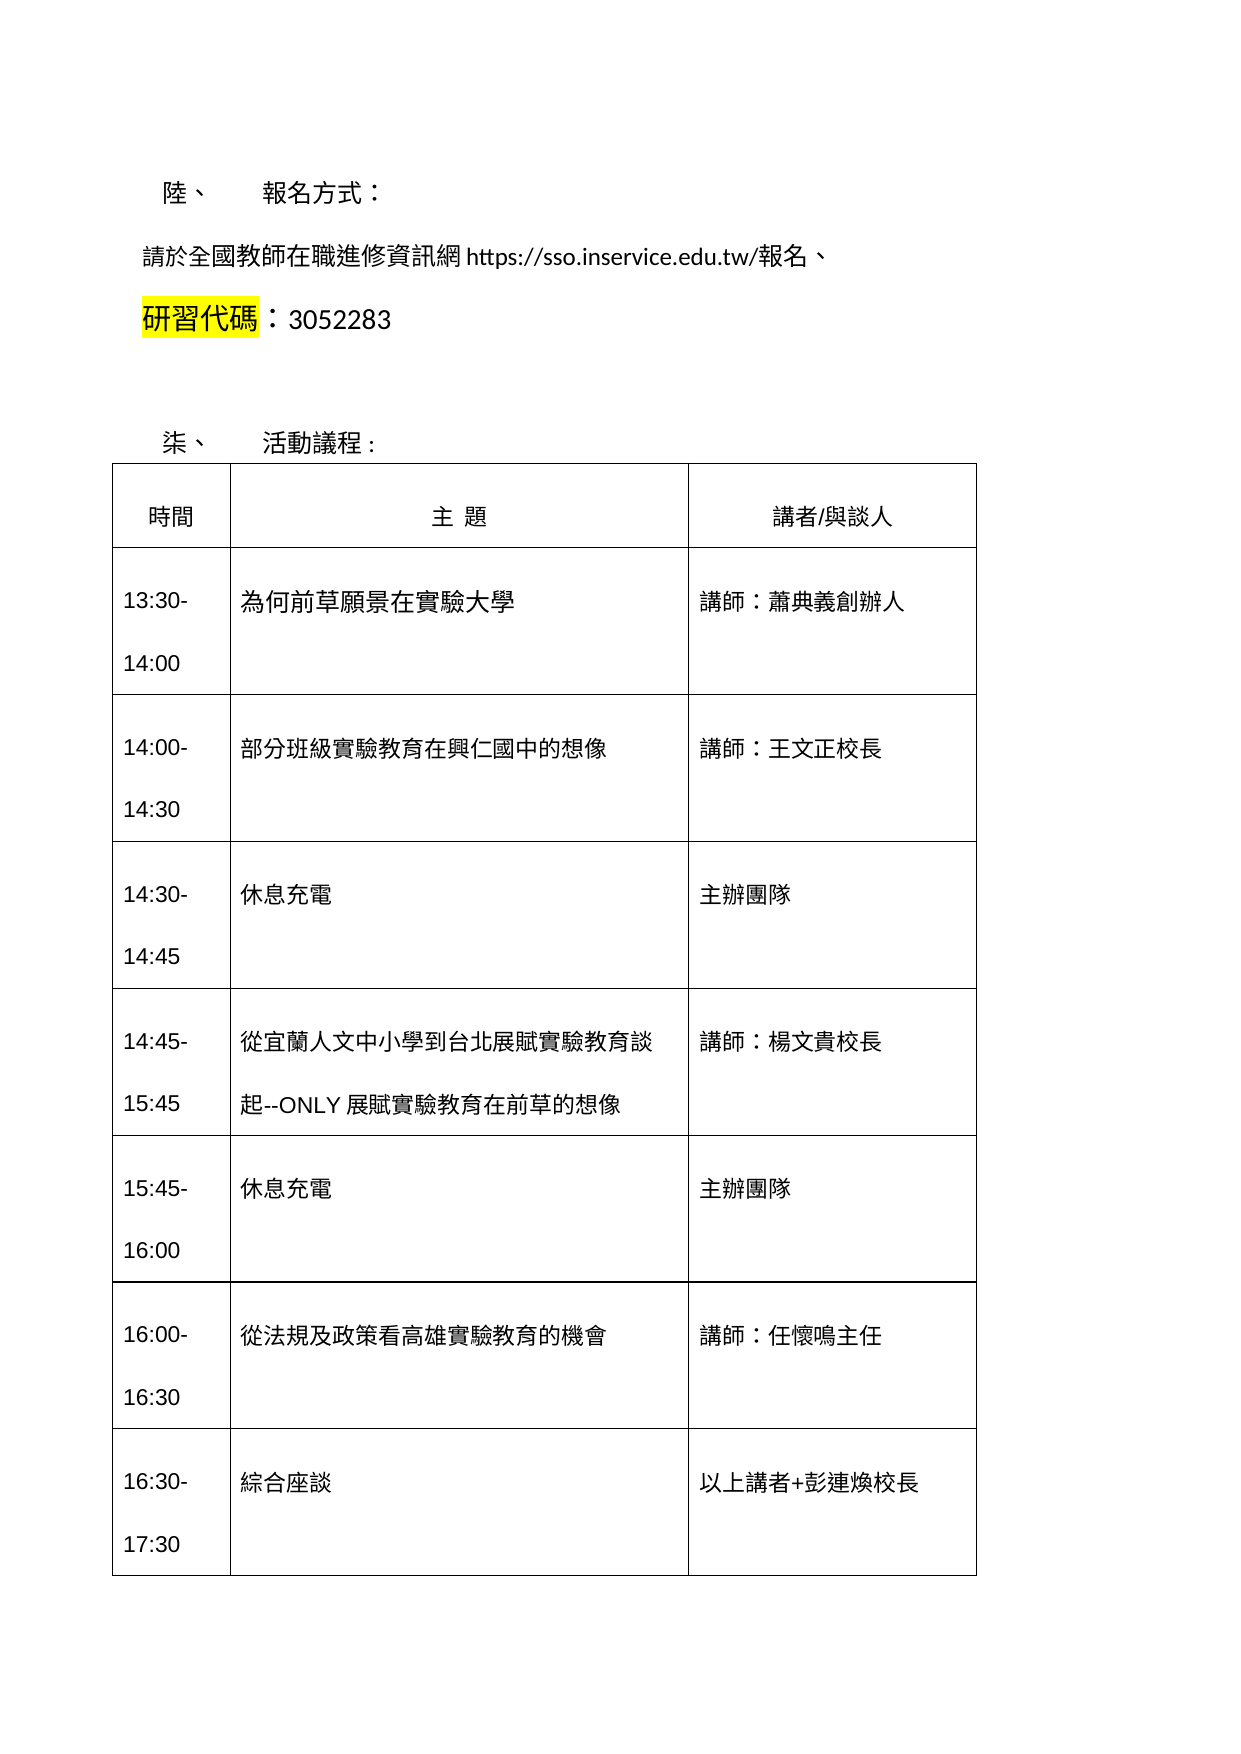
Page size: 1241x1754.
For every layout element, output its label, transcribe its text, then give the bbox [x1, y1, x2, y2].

list 報名方式： [162, 150, 1128, 213]
text 研習代碼：3052283 [142, 275, 1128, 338]
table_cell 14:30- 14:45 [113, 842, 230, 988]
table_cell 部分班級實驗教育在興仁國中的想像 [231, 695, 688, 841]
list 活動議程 : [162, 400, 1128, 463]
table_cell 講師：任懷鳴主任 [689, 1283, 976, 1428]
table_header 講者/與談人 [689, 464, 976, 547]
table_cell 16:00- 16:30 [113, 1283, 230, 1428]
table_cell 講師：蕭典義創辦人 [689, 548, 976, 694]
table_cell 為何前草願景在實驗大學 [231, 548, 688, 694]
table_cell 綜合座談 [231, 1429, 688, 1575]
table_cell 14:45- 15:45 [113, 989, 230, 1134]
table_cell 休息充電 [231, 1136, 688, 1281]
table_cell 講師：楊文貴校長 [689, 989, 976, 1134]
table_cell 主辦團隊 [689, 842, 976, 988]
table_cell 13:30-14:00 [113, 548, 230, 694]
table_header 主 題 [231, 464, 688, 547]
table_cell 14:00- 14:30 [113, 695, 230, 841]
table_cell 主辦團隊 [689, 1136, 976, 1281]
table_cell 講師：王文正校長 [689, 695, 976, 841]
text 請於全國教師在職進修資訊網https://sso.inservice.edu.tw/報名、 [142, 213, 1128, 275]
table_cell 從宜蘭人文中小學到台北展賦實驗教育談起--ONLY展賦實驗教育在前草的想像 [231, 989, 688, 1134]
table_cell 從法規及政策看高雄實驗教育的機會 [231, 1283, 688, 1428]
table_cell 16:30- 17:30 [113, 1429, 230, 1575]
table_cell 15:45- 16:00 [113, 1136, 230, 1281]
table_header 時間 [113, 464, 230, 547]
table_cell 休息充電 [231, 842, 688, 988]
table_cell 以上講者+彭連煥校長 [689, 1429, 976, 1575]
